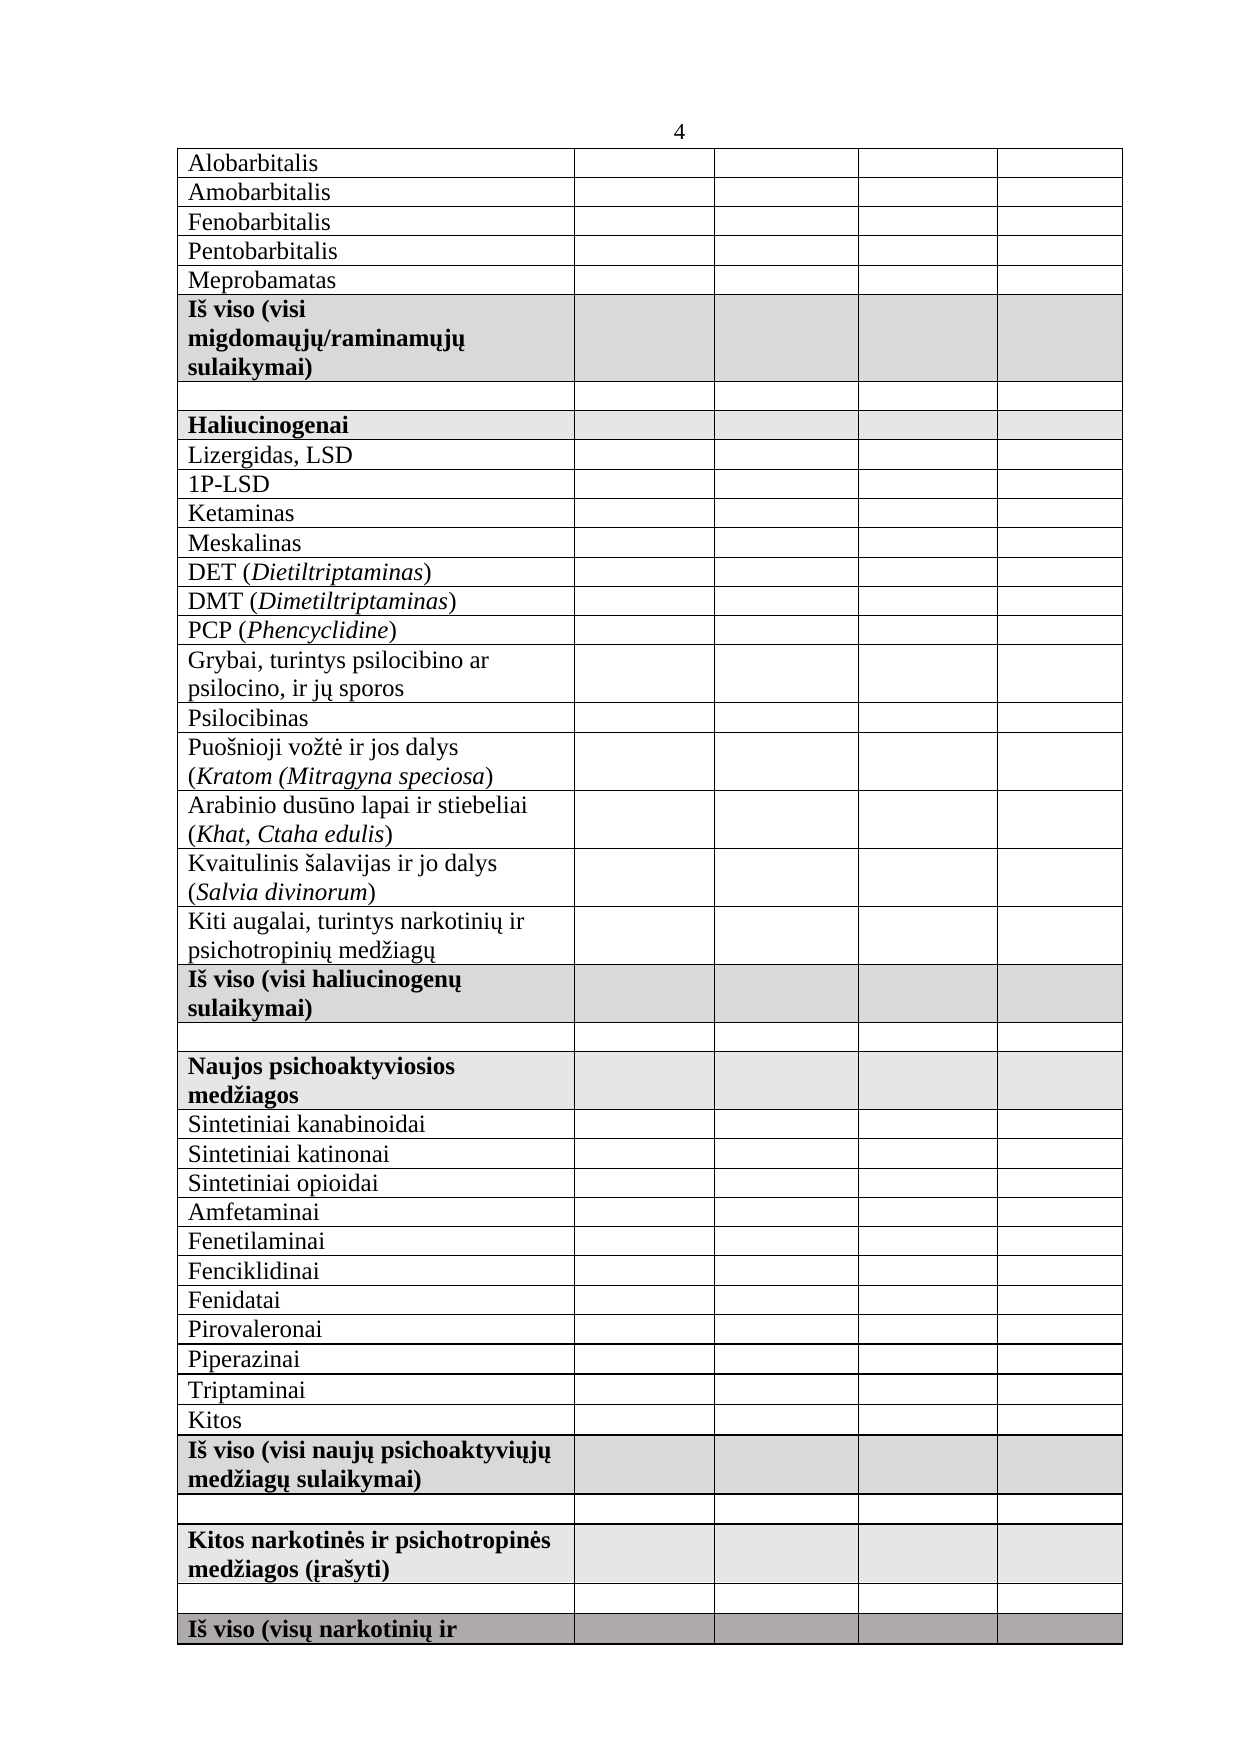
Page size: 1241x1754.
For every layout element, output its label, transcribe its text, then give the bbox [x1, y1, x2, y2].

table_cell [859, 1375, 997, 1404]
table_cell [715, 558, 858, 586]
table_cell [859, 178, 997, 206]
table_cell [178, 1495, 574, 1523]
table_cell [859, 1436, 997, 1493]
table_cell Fenetilaminai [178, 1227, 574, 1255]
table_cell [998, 470, 1122, 498]
table_cell [998, 1525, 1122, 1582]
table_cell [998, 1139, 1122, 1167]
table_cell PCP (Phencyclidine) [178, 616, 574, 644]
table_cell [575, 1375, 714, 1404]
table_cell [859, 1525, 997, 1582]
table_cell [715, 791, 858, 847]
table_cell [859, 1052, 997, 1109]
table_cell [859, 1256, 997, 1284]
table_cell [998, 1052, 1122, 1109]
table_cell [715, 178, 858, 206]
table_cell [575, 295, 714, 381]
table_cell [998, 907, 1122, 963]
table_cell [859, 965, 997, 1022]
table_cell [178, 1023, 574, 1051]
table_cell [715, 207, 858, 235]
table_cell Grybai, turintys psilocibino ar psilocino, ir jų sporos [178, 645, 574, 702]
table_cell [575, 178, 714, 206]
table_cell [998, 733, 1122, 789]
table_cell Sintetiniai kanabinoidai [178, 1110, 574, 1138]
table_cell [575, 440, 714, 468]
table_cell [998, 1023, 1122, 1051]
table_cell [575, 528, 714, 556]
table_cell [998, 1614, 1122, 1643]
table_cell [998, 558, 1122, 586]
table_cell [998, 965, 1122, 1022]
table_cell [575, 1256, 714, 1284]
table_cell [715, 528, 858, 556]
table_cell [715, 1139, 858, 1167]
table_cell [575, 733, 714, 789]
table_cell DET (Dietiltriptaminas) [178, 558, 574, 586]
table_cell Arabinio dusūno lapai ir stiebeliai (Khat, Ctaha edulis) [178, 791, 574, 847]
table_cell Meskalinas [178, 528, 574, 556]
table_cell [715, 1256, 858, 1284]
table_cell Puošnioji vožtė ir jos dalys (Kratom (Mitragyna speciosa) [178, 733, 574, 789]
table_cell [998, 499, 1122, 527]
table_cell [715, 1169, 858, 1197]
table_cell [859, 616, 997, 644]
table_cell [859, 733, 997, 789]
table_cell [715, 616, 858, 644]
table_cell [575, 558, 714, 586]
table_cell [998, 1227, 1122, 1255]
table_cell [859, 1169, 997, 1197]
table_cell [575, 616, 714, 644]
table_cell [715, 1525, 858, 1582]
table_cell Ketaminas [178, 499, 574, 527]
table_cell [575, 266, 714, 294]
table_cell [715, 1286, 858, 1314]
table_cell [859, 149, 997, 177]
table_cell [998, 1405, 1122, 1434]
table_cell [998, 528, 1122, 556]
table_cell [575, 1023, 714, 1051]
table_cell [715, 295, 858, 381]
table_cell Amfetaminai [178, 1198, 574, 1226]
table_cell [859, 1198, 997, 1226]
table_cell [998, 440, 1122, 468]
table_cell Psilocibinas [178, 703, 574, 731]
table_cell [715, 1495, 858, 1523]
table_cell [859, 411, 997, 439]
table_cell Naujos psichoaktyviosios medžiagos [178, 1052, 574, 1109]
table_cell [715, 849, 858, 906]
table_cell [859, 440, 997, 468]
table_cell [715, 733, 858, 789]
table_cell [575, 849, 714, 906]
table_cell [859, 1110, 997, 1138]
table_cell [998, 1345, 1122, 1373]
table_cell [715, 1375, 858, 1404]
table_cell Amobarbitalis [178, 178, 574, 206]
table_cell Iš viso (visų narkotinių ir [178, 1614, 574, 1643]
table_cell [715, 382, 858, 410]
table_cell [715, 1405, 858, 1434]
table_cell [715, 149, 858, 177]
table_cell [715, 587, 858, 615]
table_cell [575, 1139, 714, 1167]
table_cell [859, 1495, 997, 1523]
table_cell [859, 558, 997, 586]
table_cell [575, 1495, 714, 1523]
table_cell [575, 587, 714, 615]
table_cell [575, 1286, 714, 1314]
table_cell [575, 207, 714, 235]
table_cell [859, 207, 997, 235]
table_cell [998, 1584, 1122, 1613]
table_cell [859, 1139, 997, 1167]
table_cell [715, 645, 858, 702]
table_cell [715, 1052, 858, 1109]
table_cell Meprobamatas [178, 266, 574, 294]
table_cell [575, 499, 714, 527]
table_cell Pirovaleronai [178, 1315, 574, 1343]
table_cell [715, 411, 858, 439]
table_cell [859, 645, 997, 702]
table_cell Iš viso (visi migdomaųjų/raminamųjų sulaikymai) [178, 295, 574, 381]
table_cell DMT (Dimetiltriptaminas) [178, 587, 574, 615]
table_cell Fenidatai [178, 1286, 574, 1314]
table_cell [859, 1584, 997, 1613]
table_cell Sintetiniai katinonai [178, 1139, 574, 1167]
table_cell [715, 703, 858, 731]
table_cell Fenciklidinai [178, 1256, 574, 1284]
table_cell [998, 382, 1122, 410]
table_cell [575, 1198, 714, 1226]
table_cell [998, 1198, 1122, 1226]
table_cell [575, 1052, 714, 1109]
table_cell [575, 1227, 714, 1255]
table_cell Pentobarbitalis [178, 236, 574, 265]
table_cell [859, 1023, 997, 1051]
table_cell [715, 1110, 858, 1138]
table_cell [859, 907, 997, 963]
table_cell [575, 965, 714, 1022]
table_cell [575, 1436, 714, 1493]
table_cell [715, 907, 858, 963]
table_cell [575, 411, 714, 439]
table_cell Lizergidas, LSD [178, 440, 574, 468]
table_cell [575, 1525, 714, 1582]
table_cell [859, 587, 997, 615]
table_cell [998, 207, 1122, 235]
table_cell [998, 1436, 1122, 1493]
table_cell [998, 1375, 1122, 1404]
table_cell [575, 149, 714, 177]
table_cell Sintetiniai opioidai [178, 1169, 574, 1197]
table_cell Iš viso (visi naujų psichoaktyviųjų medžiagų sulaikymai) [178, 1436, 574, 1493]
table_cell [575, 791, 714, 847]
table_cell Kitos narkotinės ir psichotropinės medžiagos (įrašyti) [178, 1525, 574, 1582]
table_cell Haliucinogenai [178, 411, 574, 439]
table_cell Triptaminai [178, 1375, 574, 1404]
table_cell [715, 1584, 858, 1613]
table_cell [715, 470, 858, 498]
table_cell [715, 1436, 858, 1493]
table_cell [715, 266, 858, 294]
table_cell [998, 587, 1122, 615]
table_cell Piperazinai [178, 1345, 574, 1373]
table_cell [575, 470, 714, 498]
table_cell [859, 1286, 997, 1314]
table_cell [715, 1614, 858, 1643]
table_cell Kvaitulinis šalavijas ir jo dalys (Salvia divinorum) [178, 849, 574, 906]
table_cell [575, 703, 714, 731]
table_cell [998, 411, 1122, 439]
table_cell [998, 178, 1122, 206]
table_cell [998, 1256, 1122, 1284]
table_cell [998, 149, 1122, 177]
table_cell [859, 1345, 997, 1373]
table_cell [715, 1023, 858, 1051]
table_cell [715, 1345, 858, 1373]
table_cell [859, 1405, 997, 1434]
table_cell [998, 1315, 1122, 1343]
table_cell [575, 645, 714, 702]
table_cell [859, 528, 997, 556]
table_cell [998, 791, 1122, 847]
table_cell [998, 266, 1122, 294]
table_cell [575, 1315, 714, 1343]
table_cell [575, 1169, 714, 1197]
table_cell [998, 1495, 1122, 1523]
table_cell [859, 266, 997, 294]
table_cell Fenobarbitalis [178, 207, 574, 235]
table_cell [715, 236, 858, 265]
table_cell Kitos [178, 1405, 574, 1434]
table_cell [178, 1584, 574, 1613]
table_cell [859, 1227, 997, 1255]
table_cell [998, 236, 1122, 265]
table_cell [859, 236, 997, 265]
table_cell [859, 703, 997, 731]
table_cell [859, 470, 997, 498]
table_cell [178, 382, 574, 410]
table_cell Iš viso (visi haliucinogenų sulaikymai) [178, 965, 574, 1022]
table_cell [859, 382, 997, 410]
table_cell [859, 1315, 997, 1343]
table_cell [998, 295, 1122, 381]
table_cell [575, 1614, 714, 1643]
table_cell [998, 616, 1122, 644]
table_cell Alobarbitalis [178, 149, 574, 177]
table_cell [575, 907, 714, 963]
table_cell [575, 236, 714, 265]
table_cell [715, 499, 858, 527]
table_cell [859, 295, 997, 381]
table_cell [715, 965, 858, 1022]
table_cell [575, 1110, 714, 1138]
table_cell [575, 1584, 714, 1613]
table_cell [998, 703, 1122, 731]
table_cell [998, 645, 1122, 702]
table_cell [715, 1198, 858, 1226]
table_cell [575, 382, 714, 410]
table_cell [575, 1345, 714, 1373]
table_cell [575, 1405, 714, 1434]
table_cell [859, 791, 997, 847]
table_cell [715, 440, 858, 468]
table_cell [859, 499, 997, 527]
table_cell [859, 1614, 997, 1643]
table_cell [998, 1169, 1122, 1197]
table_cell [859, 849, 997, 906]
table_cell [998, 1110, 1122, 1138]
table_cell [715, 1315, 858, 1343]
table_cell [998, 1286, 1122, 1314]
table_cell [998, 849, 1122, 906]
table_cell Kiti augalai, turintys narkotinių ir psichotropinių medžiagų [178, 907, 574, 963]
table_cell [715, 1227, 858, 1255]
table_cell 1P-LSD [178, 470, 574, 498]
